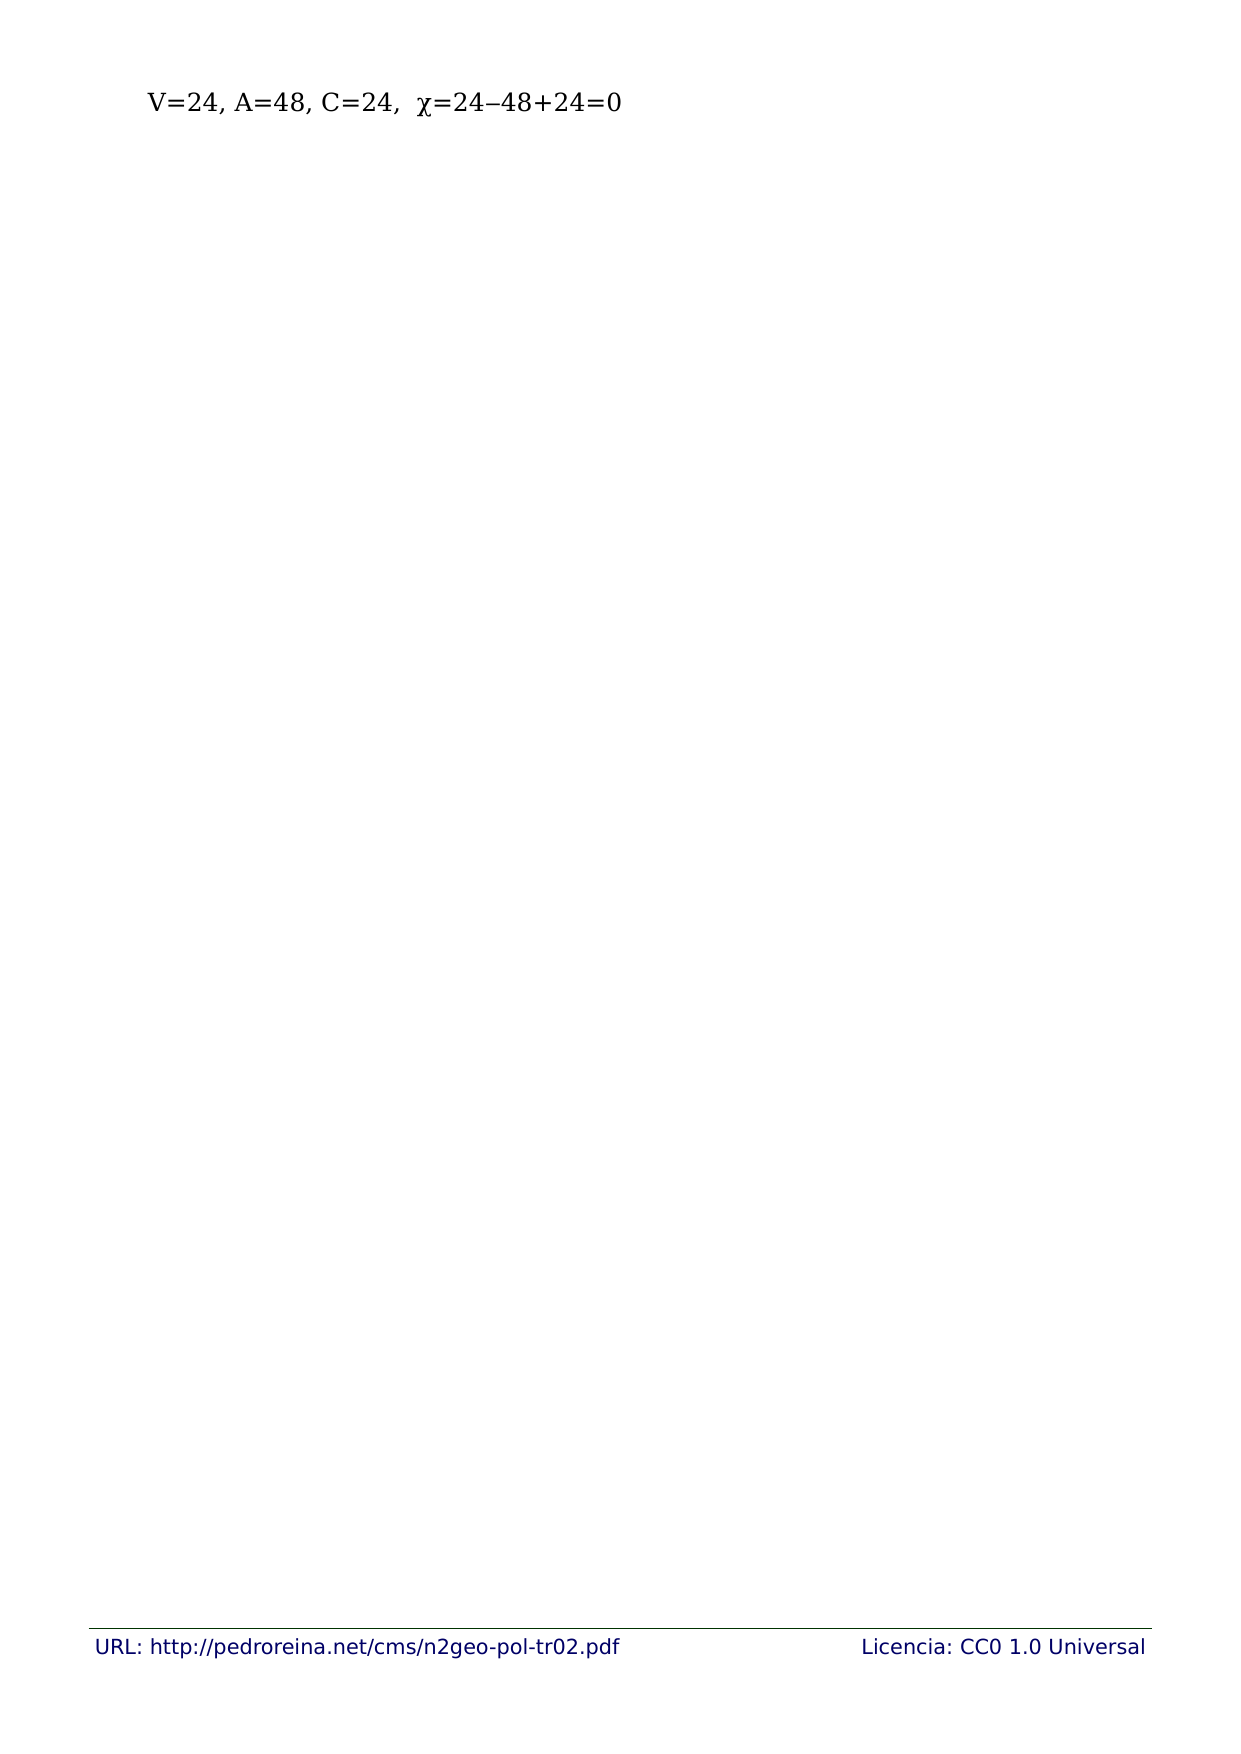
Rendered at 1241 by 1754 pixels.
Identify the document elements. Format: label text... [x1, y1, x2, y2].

text V=24, A=48, C=24, χ=24‒48+24=0 [88, 88, 1152, 118]
